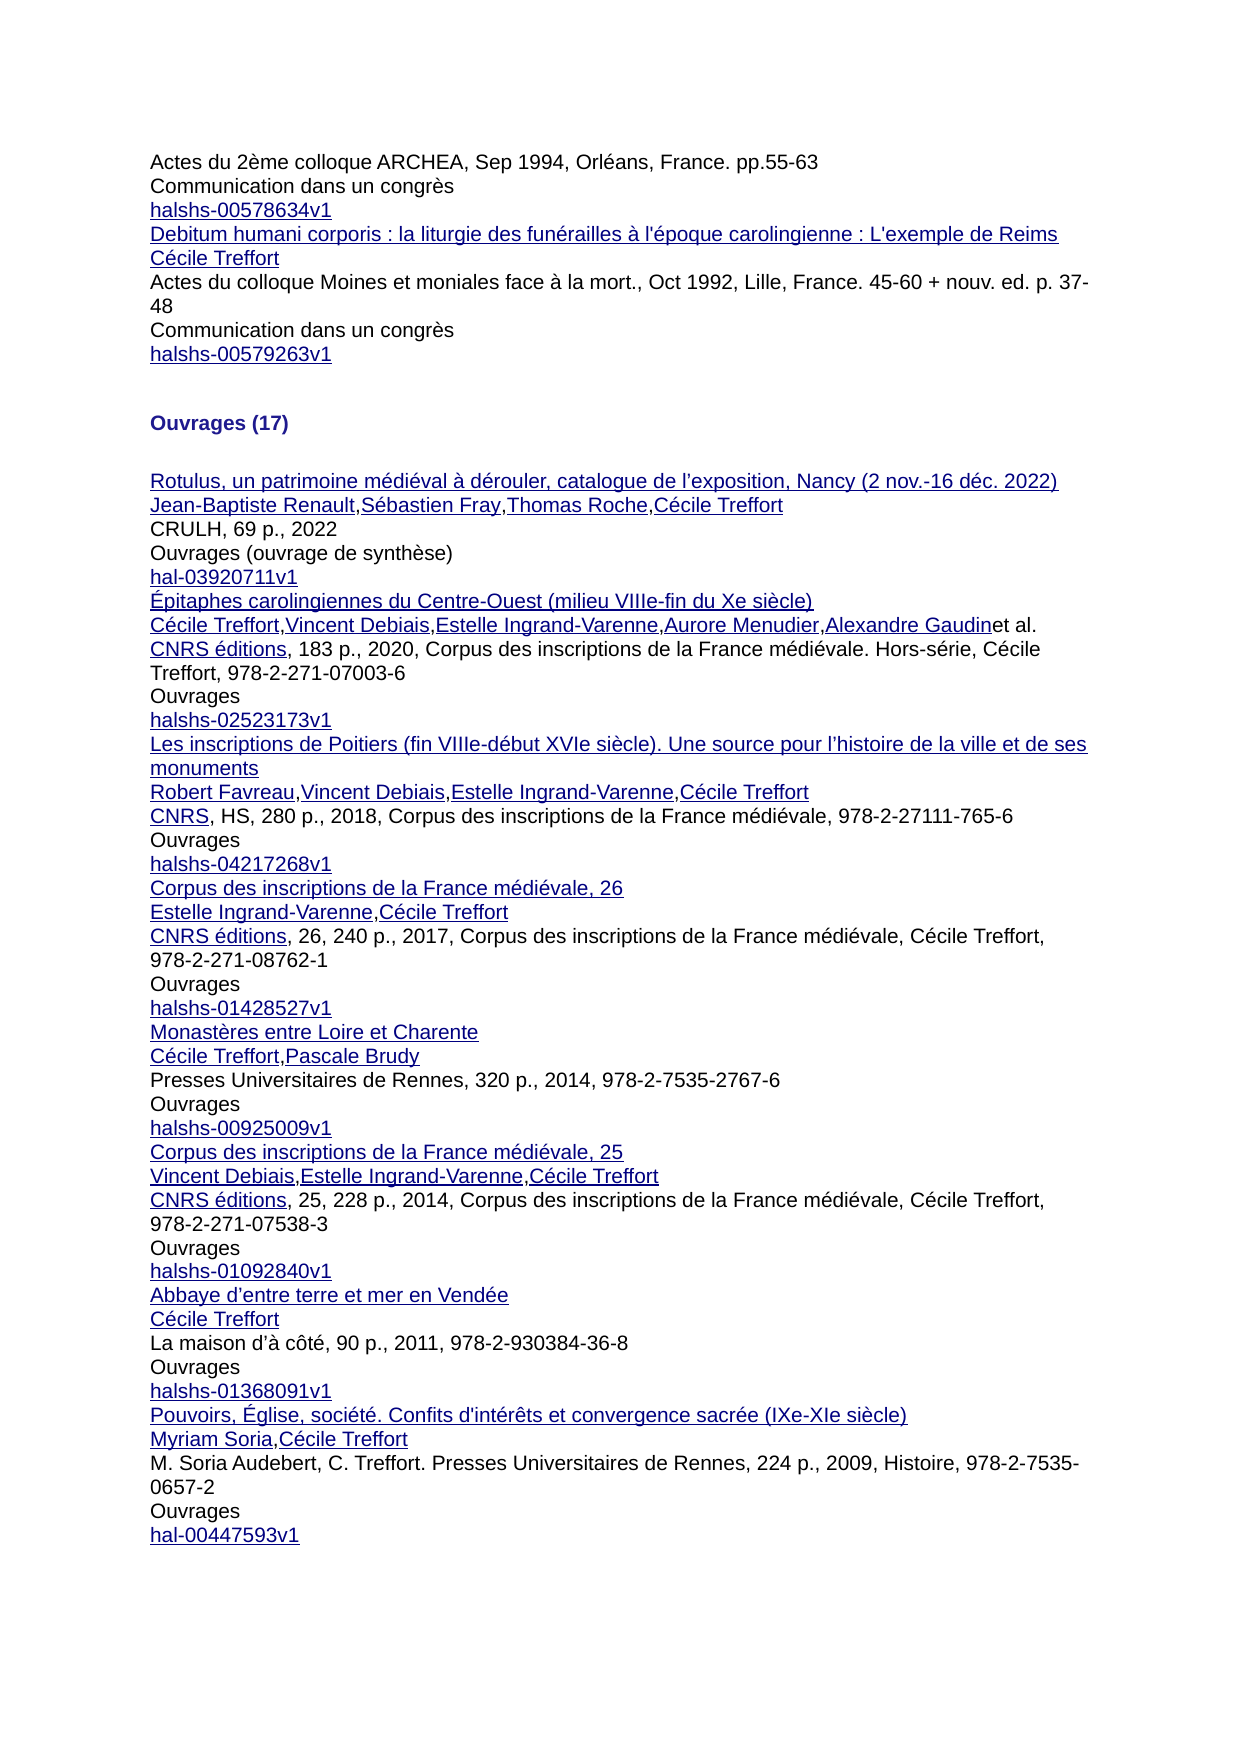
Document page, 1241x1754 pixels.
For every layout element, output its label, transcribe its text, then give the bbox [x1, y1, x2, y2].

table_header Rotulus, un patrimoine médiéval à dérouler, catalogue de l’exposition, Nancy (2 nov.-16 déc. 2022) Jean-Baptiste Renault,Sébastien Fray,Thomas Roche,Cécile Treffort CRULH, 69 p., 2022 Ouvrages (ouvrage de synthèse) hal-03920711v1 [150, 469, 1090, 588]
table_cell Épitaphes carolingiennes du Centre-Ouest (milieu VIIIe-fin du Xe siècle) Cécile Treffort,Vincent Debiais,Estelle Ingrand-Varenne,Aurore Menudier,Alexandre Gaudinet al. CNRS éditions, 183 p., 2020, Corpus des inscriptions de la France médiévale. Hors-série, Cécile Treffort, 978-2-271-07003-6 Ouvrages halshs-02523173v1 [150, 589, 1090, 732]
table_cell Pouvoirs, Église, société. Confits d'intérêts et convergence sacrée (IXe-XIe siècle) Myriam Soria,Cécile Treffort M. Soria Audebert, C. Treffort. Presses Universitaires de Rennes, 224 p., 2009, Histoire, 978-2-7535-0657-2 Ouvrages hal-00447593v1 [150, 1403, 1090, 1547]
table_cell Debitum humani corporis : la liturgie des funérailles à l'époque carolingienne : L'exemple de Reims Cécile Treffort Actes du colloque Moines et moniales face à la mort., Oct 1992, Lille, France. 45-60 + nouv. ed. p. 37-48 Communication dans un congrès halshs-00579263v1 [150, 222, 1090, 366]
table_cell Monastères entre Loire et Charente Cécile Treffort,Pascale Brudy Presses Universitaires de Rennes, 320 p., 2014, 978-2-7535-2767-6 Ouvrages halshs-00925009v1 [150, 1020, 1090, 1139]
table_cell Actes du 2ème colloque ARCHEA, Sep 1994, Orléans, France. pp.55-63 Communication dans un congrès halshs-00578634v1 [150, 150, 1090, 222]
table_cell Corpus des inscriptions de la France médiévale, 26 Estelle Ingrand-Varenne,Cécile Treffort CNRS éditions, 26, 240 p., 2017, Corpus des inscriptions de la France médiévale, Cécile Treffort, 978-2-271-08762-1 Ouvrages halshs-01428527v1 [150, 876, 1090, 1020]
table_cell Abbaye d’entre terre et mer en Vendée Cécile Treffort La maison d’à côté, 90 p., 2011, 978-2-930384-36-8 Ouvrages halshs-01368091v1 [150, 1283, 1090, 1403]
subtitle Ouvrages (17) [150, 410, 1090, 434]
table_cell Les inscriptions de Poitiers (fin VIIIe-début XVIe siècle). Une source pour l’histoire de la ville et de ses monuments Robert Favreau,Vincent Debiais,Estelle Ingrand-Varenne,Cécile Treffort CNRS, HS, 280 p., 2018, Corpus des inscriptions de la France médiévale, 978-2-27111-765-6 Ouvrages halshs-04217268v1 [150, 732, 1090, 876]
table_cell Corpus des inscriptions de la France médiévale, 25 Vincent Debiais,Estelle Ingrand-Varenne,Cécile Treffort CNRS éditions, 25, 228 p., 2014, Corpus des inscriptions de la France médiévale, Cécile Treffort, 978-2-271-07538-3 Ouvrages halshs-01092840v1 [150, 1140, 1090, 1283]
